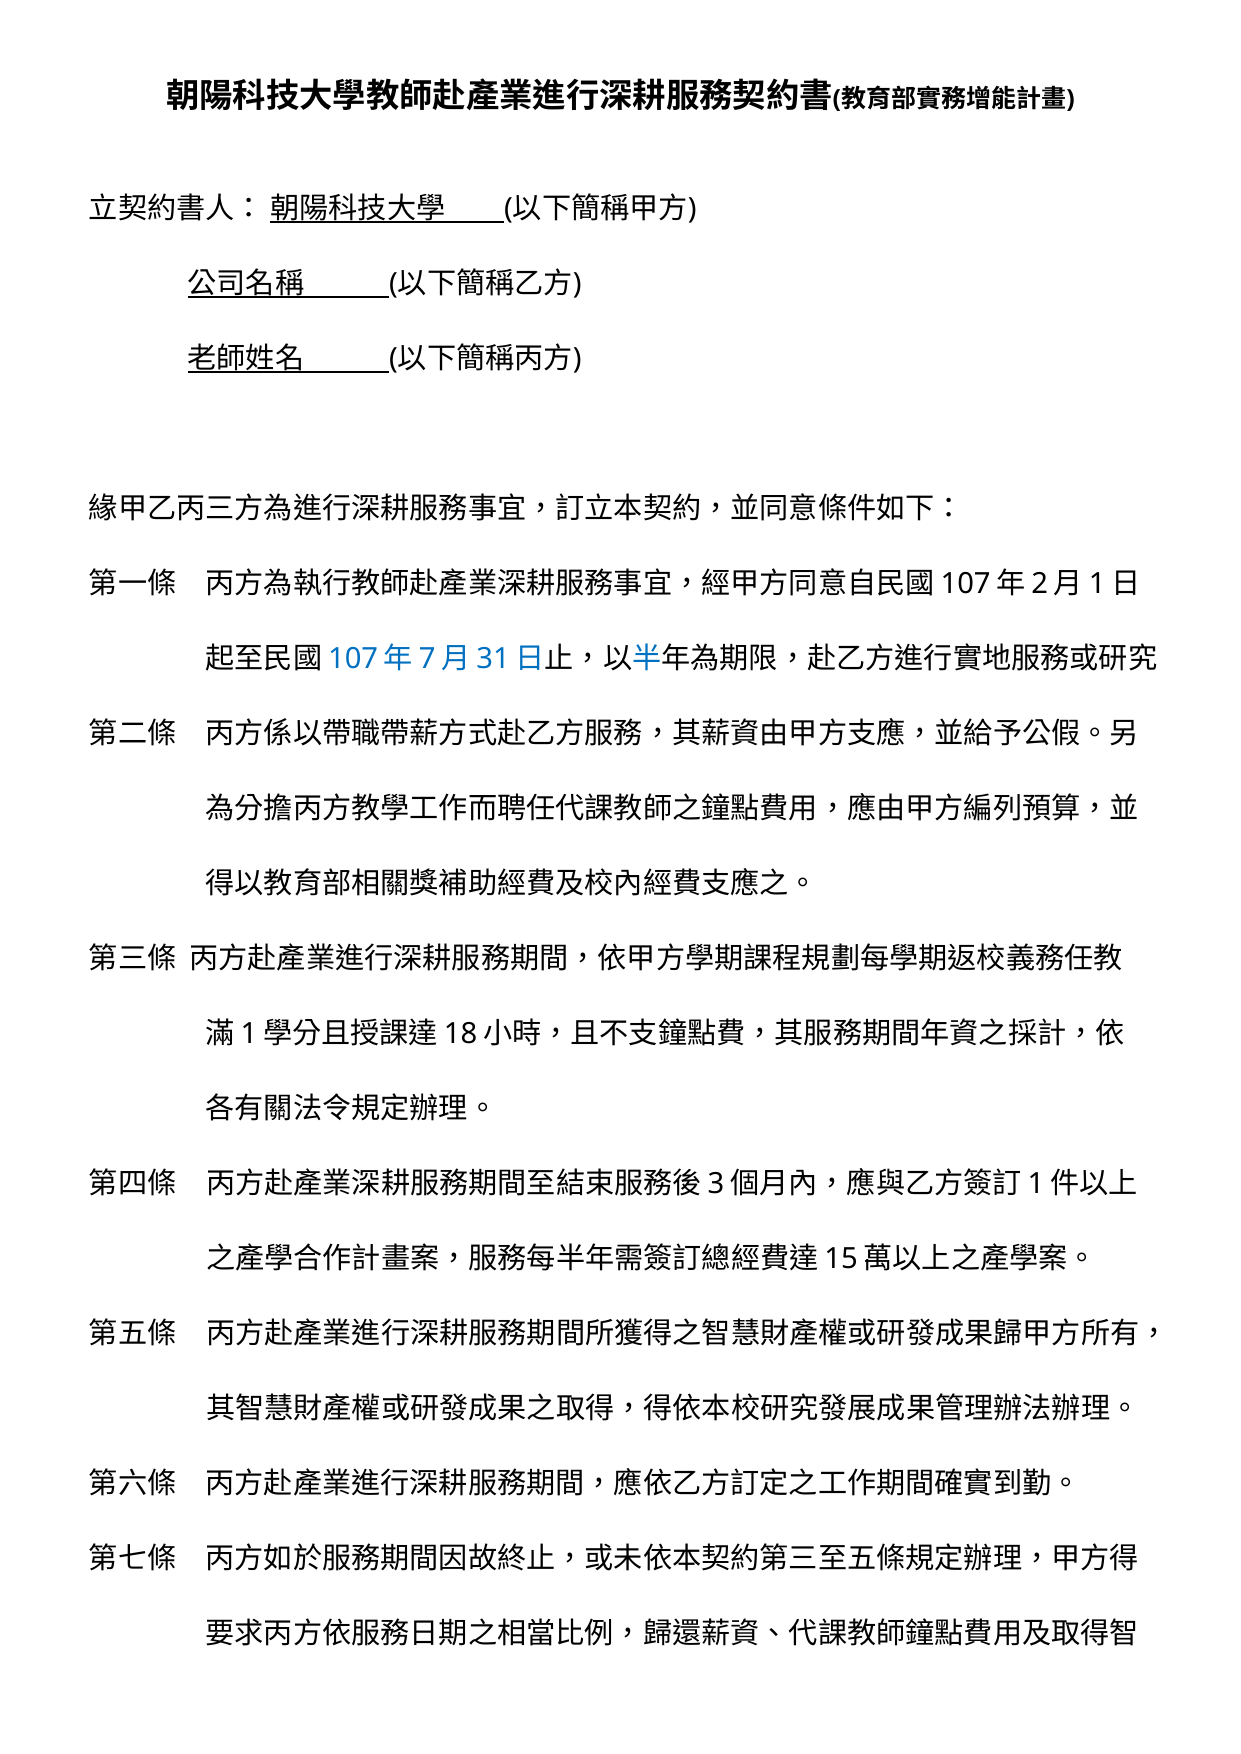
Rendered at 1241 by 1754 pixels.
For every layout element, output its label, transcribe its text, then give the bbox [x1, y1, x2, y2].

text 第一條 丙方為執行教師赴產業深耕服務事宜，經甲方同意自民國107年2月1日起至民國107年7月31日止，以半年為期限，赴乙方進行實地服務或研究。 [89, 543, 1152, 693]
text 公司名稱 (以下簡稱乙方) [89, 243, 1152, 318]
text 老師姓名 (以下簡稱丙方) [89, 318, 1152, 393]
text 緣甲乙丙三方為進行深耕服務事宜，訂立本契約，並同意條件如下： [89, 468, 1152, 543]
text 第二條 丙方係以帶職帶薪方式赴乙方服務，其薪資由甲方支應，並給予公假。另為分擔丙方教學工作而聘任代課教師之鐘點費用，應由甲方編列預算，並得以教育部相關獎補助經費及校內經費支應之。 [89, 693, 1152, 918]
list 丙方赴產業進行深耕服務期間所獲得之智慧財產權或研發成果歸甲方所有，其智慧財產權或研發成果之取得，得依本校研究發展成果管理辦法辦理。 [89, 1293, 1181, 1443]
text 第七條 丙方如於服務期間因故終止，或未依本契約第三至五條規定辦理，甲方得要求丙方依服務日期之相當比例，歸還薪資、代課教師鐘點費用及取得智 [89, 1518, 1152, 1668]
text 朝陽科技大學教師赴產業進行深耕服務契約書(教育部實務增能計畫) [89, 56, 1152, 131]
list 丙方赴產業深耕服務期間至結束服務後3個月內，應與乙方簽訂1件以上之產學合作計畫案，服務每半年需簽訂總經費達15萬以上之產學案。 [89, 1143, 1152, 1293]
text 第六條 丙方赴產業進行深耕服務期間，應依乙方訂定之工作期間確實到勤。 [89, 1443, 1152, 1518]
text 第三條 丙方赴產業進行深耕服務期間，依甲方學期課程規劃每學期返校義務任教滿1學分且授課達18小時，且不支鐘點費，其服務期間年資之採計，依各有關法令規定辦理。 [89, 918, 1152, 1143]
text 立契約書人： 朝陽科技大學 (以下簡稱甲方) [89, 168, 1152, 243]
